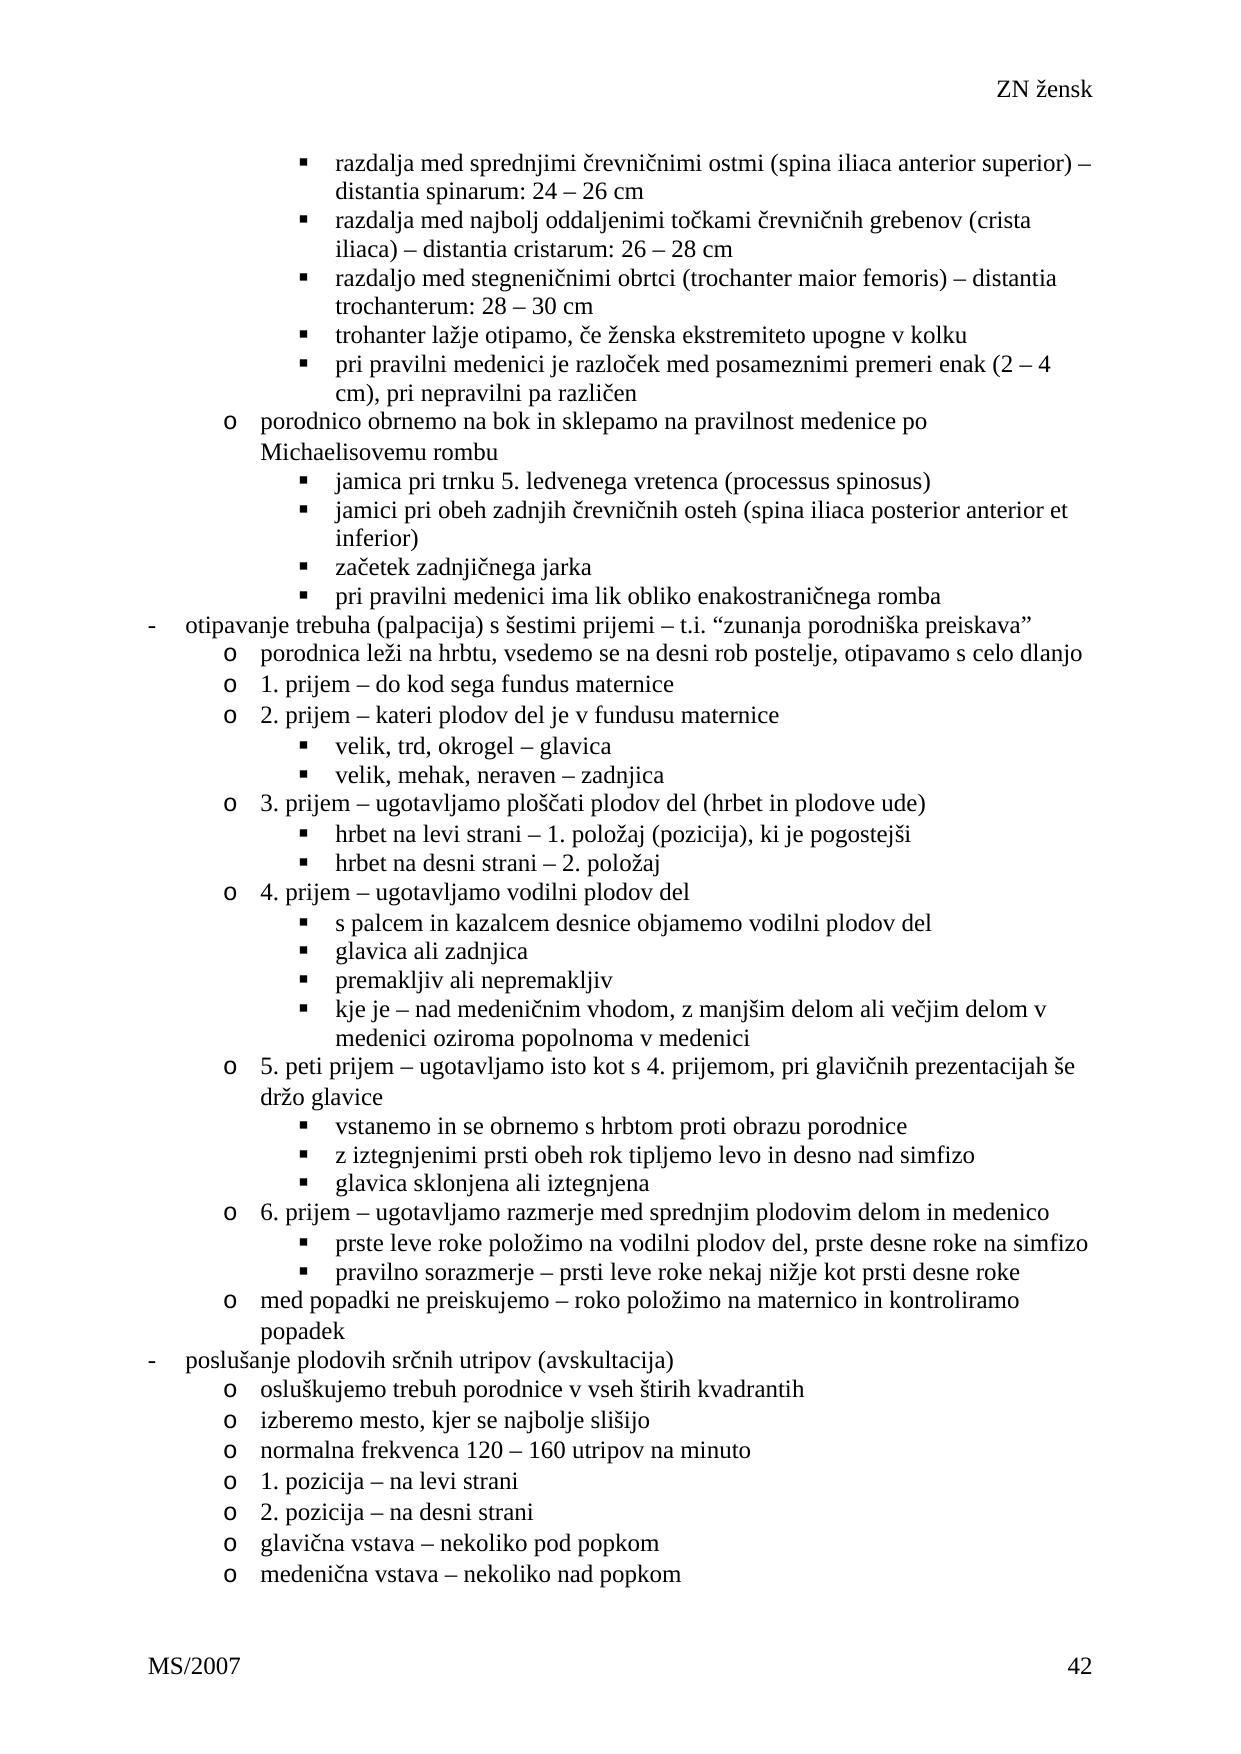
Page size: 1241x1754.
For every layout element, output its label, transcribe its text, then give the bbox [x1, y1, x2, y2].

list z iztegnjenimi prsti obeh rok tipljemo levo in desno nad simfizo [298, 1140, 1092, 1168]
list pri pravilni medenici ima lik obliko enakostraničnega romba [298, 581, 1092, 610]
list jamici pri obeh zadnjih črevničnih osteh (spina iliaca posterior anterior et inferior) [298, 495, 1092, 552]
list pri pravilni medenici je razloček med posameznimi premeri enak (2 – 4 cm), pri nepravilni pa različen [298, 349, 1092, 406]
list poslušanje plodovih srčnih utripov (avskultacija) [148, 1345, 1092, 1374]
list kje je – nad medeničnim vhodom, z manjšim delom ali večjim delom v medenici oziroma popolnoma v medenici [298, 994, 1092, 1051]
list 2. pozicija – na desni strani [223, 1497, 1092, 1528]
list trohanter lažje otipamo, če ženska ekstremiteto upogne v kolku [298, 320, 1092, 349]
list jamica pri trnku 5. ledvenega vretenca (processus spinosus) [298, 466, 1092, 495]
list hrbet na desni strani – 2. položaj [298, 848, 1092, 877]
list razdalja med najbolj oddaljenimi točkami črevničnih grebenov (crista iliaca) – distantia cristarum: 26 – 28 cm [298, 205, 1092, 263]
list normalna frekvenca 120 – 160 utripov na minuto [223, 1436, 1092, 1466]
list 1. pozicija – na levi strani [223, 1466, 1092, 1497]
list velik, mehak, neraven – zadnjica [298, 760, 1092, 788]
list porodnico obrnemo na bok in sklepamo na pravilnost medenice po Michaelisovemu rombu [223, 406, 1092, 466]
list velik, trd, okrogel – glavica [298, 731, 1092, 760]
list izberemo mesto, kjer se najbolje slišijo [223, 1405, 1092, 1436]
list glavica ali zadnjica [298, 936, 1092, 965]
list 1. prijem – do kod sega fundus maternice [223, 669, 1092, 700]
list pravilno sorazmerje – prsti leve roke nekaj nižje kot prsti desne roke [298, 1257, 1092, 1286]
list otipavanje trebuha (palpacija) s šestimi prijemi – t.i. “zunanja porodniška preiskava” [148, 610, 1092, 638]
list razdalja med sprednjimi črevničnimi ostmi (spina iliaca anterior superior) – distantia spinarum: 24 – 26 cm [298, 148, 1092, 205]
list glavica sklonjena ali iztegnjena [298, 1168, 1092, 1197]
list 3. prijem – ugotavljamo ploščati plodov del (hrbet in plodove ude) [223, 788, 1092, 819]
list začetek zadnjičnega jarka [298, 552, 1092, 581]
list 6. prijem – ugotavljamo razmerje med sprednjim plodovim delom in medenico [223, 1197, 1092, 1228]
list premakljiv ali nepremakljiv [298, 965, 1092, 994]
list 2. prijem – kateri plodov del je v fundusu maternice [223, 700, 1092, 731]
list glavična vstava – nekoliko pod popkom [223, 1528, 1092, 1559]
list 5. peti prijem – ugotavljamo isto kot s 4. prijemom, pri glavičnih prezentacijah še držo glavice [223, 1051, 1092, 1111]
list hrbet na levi strani – 1. položaj (pozicija), ki je pogostejši [298, 819, 1092, 848]
list medenična vstava – nekoliko nad popkom [223, 1559, 1092, 1590]
list 4. prijem – ugotavljamo vodilni plodov del [223, 877, 1092, 908]
list razdaljo med stegneničnimi obrtci (trochanter maior femoris) – distantia trochanterum: 28 – 30 cm [298, 263, 1092, 320]
list prste leve roke položimo na vodilni plodov del, prste desne roke na simfizo [298, 1228, 1092, 1257]
list vstanemo in se obrnemo s hrbtom proti obrazu porodnice [298, 1111, 1092, 1140]
list osluškujemo trebuh porodnice v vseh štirih kvadrantih [223, 1374, 1092, 1405]
list med popadki ne preiskujemo – roko položimo na maternico in kontroliramo popadek [223, 1286, 1092, 1345]
list s palcem in kazalcem desnice objamemo vodilni plodov del [298, 908, 1092, 936]
list porodnica leži na hrbtu, vsedemo se na desni rob postelje, otipavamo s celo dlanjo [223, 638, 1092, 669]
